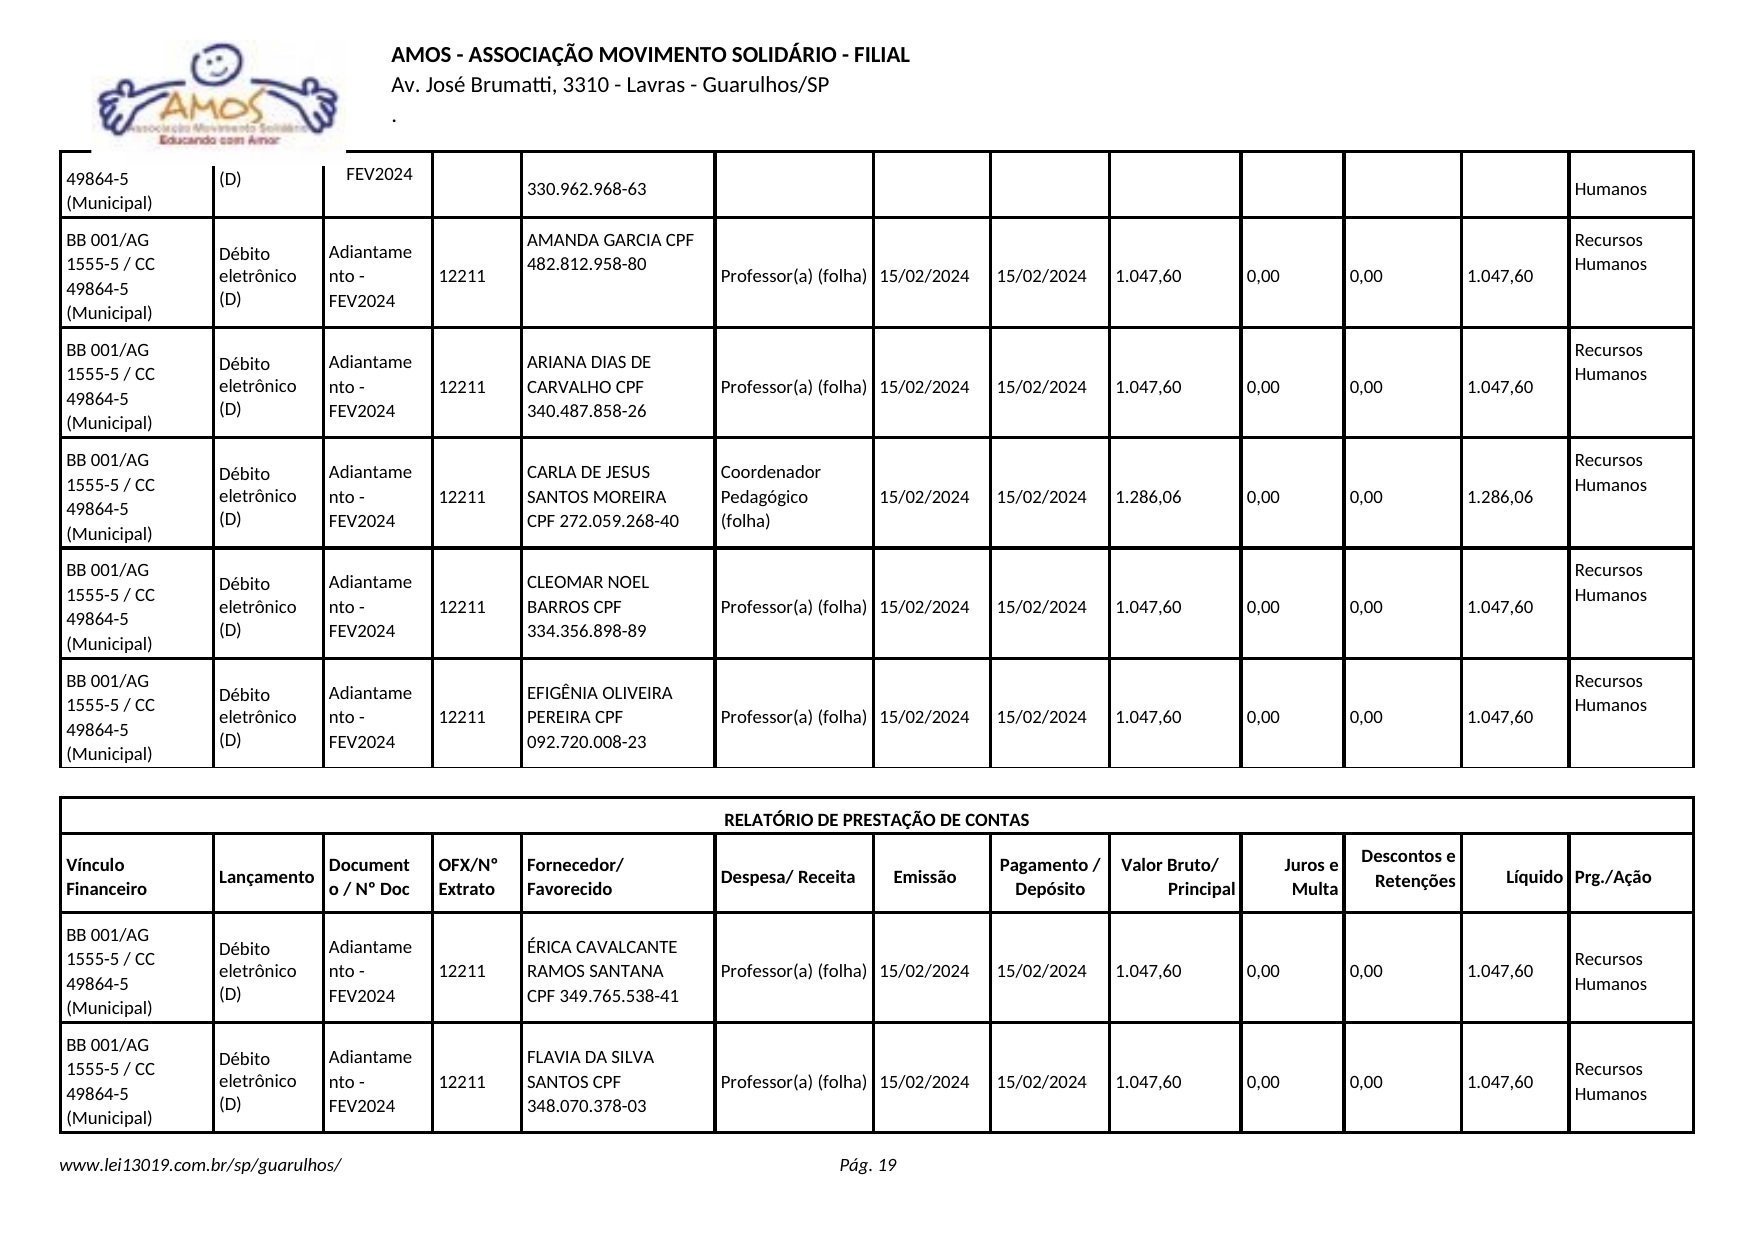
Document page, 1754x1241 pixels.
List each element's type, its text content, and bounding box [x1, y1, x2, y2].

table_cell 1.047,60 [1463, 660, 1567, 767]
table_cell 0,00 [1243, 914, 1342, 1021]
table_cell 12211 [434, 914, 520, 1021]
table_cell Débito eletrônico (D) [215, 439, 322, 546]
table_cell 1.047,60 [1111, 914, 1239, 1021]
table_cell 15/02/2024 [875, 1024, 989, 1131]
table_cell BB 001/AG 1555-5 / CC 49864-5 (Municipal) [62, 439, 212, 546]
table_cell 1.286,06 [1463, 439, 1567, 546]
table_cell Débito eletrônico (D) [215, 1024, 322, 1131]
table_cell 0,00 [1346, 439, 1460, 546]
table_cell AMANDA GARCIA CPF 482.812.958-80 [523, 219, 713, 326]
table_cell - FEV2024 [325, 153, 431, 216]
table_cell 330.962.968-63 [523, 153, 713, 216]
table_cell [1111, 153, 1239, 216]
table_cell Débito eletrônico (D) [215, 329, 322, 436]
table_cell 15/02/2024 [875, 914, 989, 1021]
table_cell Recursos Humanos [1571, 550, 1692, 657]
table_cell Débito eletrônico (D) [215, 550, 322, 657]
table_cell 15/02/2024 [875, 660, 989, 767]
table_cell 0,00 [1243, 1024, 1342, 1131]
table_cell Despesa/ Receita [717, 835, 872, 911]
table_cell BB 001/AG 1555-5 / CC 49864-5 (Municipal) [62, 329, 212, 436]
table_cell 15/02/2024 [875, 329, 989, 436]
table_cell Professor(a) (folha) [717, 550, 872, 657]
table_cell [992, 153, 1108, 216]
table_cell ARIANA DIAS DE CARVALHO CPF 340.487.858-26 [523, 329, 713, 436]
table_cell Pagamento / Depósito [992, 835, 1108, 911]
table_cell 0,00 [1243, 660, 1342, 767]
table_cell 15/02/2024 [992, 1024, 1108, 1131]
table_cell 1.286,06 [1111, 439, 1239, 546]
table_cell 0,00 [1243, 329, 1342, 436]
table_cell [875, 153, 989, 216]
table_cell Adiantame nto - FEV2024 [325, 219, 431, 326]
table_cell (D) [215, 166, 322, 216]
table_cell Adiantame nto - FEV2024 [325, 439, 431, 546]
table_cell Adiantame nto - FEV2024 [325, 1024, 431, 1131]
table_cell 15/02/2024 [875, 439, 989, 546]
table_cell 15/02/2024 [992, 660, 1108, 767]
table_cell [434, 153, 520, 216]
table_cell 15/02/2024 [992, 439, 1108, 546]
table_cell Professor(a) (folha) [717, 1024, 872, 1131]
table_cell Adiantame nto - FEV2024 [325, 550, 431, 657]
table_cell Recursos Humanos [1571, 219, 1692, 326]
table_cell Descontos e Retenções [1346, 835, 1460, 911]
table_cell BB 001/AG 1555-5 / CC 49864-5 (Municipal) [62, 550, 212, 657]
table_cell ÉRICA CAVALCANTE RAMOS SANTANA CPF 349.765.538-41 [523, 914, 713, 1021]
table_cell [1346, 153, 1460, 216]
table_cell BB 001/AG 1555-5 / CC 49864-5 (Municipal) [62, 1024, 212, 1131]
table_cell Débito eletrônico (D) [215, 219, 322, 326]
table_cell Emissão [875, 835, 989, 911]
table_cell BB 001/AG 1555-5 / CC 49864-5 (Municipal) [62, 914, 212, 1021]
table_cell 0,00 [1346, 660, 1460, 767]
table_cell EFIGÊNIA OLIVEIRA PEREIRA CPF 092.720.008-23 [523, 660, 713, 767]
table_cell Adiantame nto - FEV2024 [325, 329, 431, 436]
table_cell BB 001/AG 1555-5 / CC 49864-5 (Municipal) [62, 660, 212, 767]
table_cell Lançamento [215, 835, 322, 911]
table_cell BB 001/AG 1555-5 / CC 49864-5 (Municipal) [62, 219, 212, 326]
table_cell 0,00 [1346, 219, 1460, 326]
table_cell 1.047,60 [1463, 219, 1567, 326]
table_cell Adiantame nto - FEV2024 [325, 660, 431, 767]
table_cell Juros e Multa [1243, 835, 1342, 911]
table_cell Document o / Nº Doc [325, 835, 431, 911]
table_cell 1.047,60 [1111, 550, 1239, 657]
table_cell FLAVIA DA SILVA SANTOS CPF 348.070.378-03 [523, 1024, 713, 1131]
table_cell 12211 [434, 219, 520, 326]
table_cell Prg./Ação [1571, 835, 1692, 911]
table_cell 15/02/2024 [992, 914, 1108, 1021]
table_cell Vínculo Financeiro [62, 835, 212, 911]
table_cell Humanos [1571, 153, 1692, 216]
table_header RELATÓRIO DE PRESTAÇÃO DE CONTAS [62, 799, 1692, 832]
table_cell [1463, 153, 1567, 216]
table_cell 1.047,60 [1111, 219, 1239, 326]
table_cell 1.047,60 [1463, 550, 1567, 657]
table_cell Valor Bruto/ Principal [1111, 835, 1239, 911]
table_cell 0,00 [1346, 914, 1460, 1021]
table_cell 49864-5 (Municipal) [62, 153, 212, 216]
table_cell Débito eletrônico (D) [215, 914, 322, 1021]
table_cell Professor(a) (folha) [717, 660, 872, 767]
table_cell 15/02/2024 [875, 550, 989, 657]
table_cell 0,00 [1243, 439, 1342, 546]
table_cell Professor(a) (folha) [717, 329, 872, 436]
table_cell 1.047,60 [1111, 1024, 1239, 1131]
table_cell Fornecedor/ Favorecido [523, 835, 713, 911]
table_cell [1243, 153, 1342, 216]
table_cell Recursos Humanos [1571, 914, 1692, 1021]
table_cell 1.047,60 [1111, 660, 1239, 767]
table_cell 0,00 [1346, 329, 1460, 436]
table_cell CARLA DE JESUS SANTOS MOREIRA CPF 272.059.268-40 [523, 439, 713, 546]
table_cell 0,00 [1243, 550, 1342, 657]
table_cell 1.047,60 [1463, 329, 1567, 436]
table_cell 1.047,60 [1463, 914, 1567, 1021]
table_cell Líquido [1463, 835, 1567, 911]
table_cell Adiantame nto - FEV2024 [325, 914, 431, 1021]
table_cell 0,00 [1243, 219, 1342, 326]
table_cell [717, 153, 872, 216]
table_cell 1.047,60 [1111, 329, 1239, 436]
table_cell Coordenador Pedagógico (folha) [717, 439, 872, 546]
table_cell Recursos Humanos [1571, 329, 1692, 436]
table_cell Professor(a) (folha) [717, 219, 872, 326]
table_cell 12211 [434, 439, 520, 546]
table_cell 12211 [434, 660, 520, 767]
table_cell 15/02/2024 [992, 550, 1108, 657]
table_cell 15/02/2024 [875, 219, 989, 326]
table_cell 0,00 [1346, 1024, 1460, 1131]
table_cell 15/02/2024 [992, 329, 1108, 436]
table_cell Recursos Humanos [1571, 660, 1692, 767]
table_cell OFX/Nº Extrato [434, 835, 520, 911]
table_cell Recursos Humanos [1571, 439, 1692, 546]
table_cell Débito eletrônico (D) [215, 660, 322, 767]
table_cell 12211 [434, 1024, 520, 1131]
table_cell 12211 [434, 550, 520, 657]
table_cell Professor(a) (folha) [717, 914, 872, 1021]
table_cell 1.047,60 [1463, 1024, 1567, 1131]
table_cell 0,00 [1346, 550, 1460, 657]
table_cell Recursos Humanos [1571, 1024, 1692, 1131]
table_cell 12211 [434, 329, 520, 436]
table_cell 15/02/2024 [992, 219, 1108, 326]
table_cell CLEOMAR NOEL BARROS CPF 334.356.898-89 [523, 550, 713, 657]
